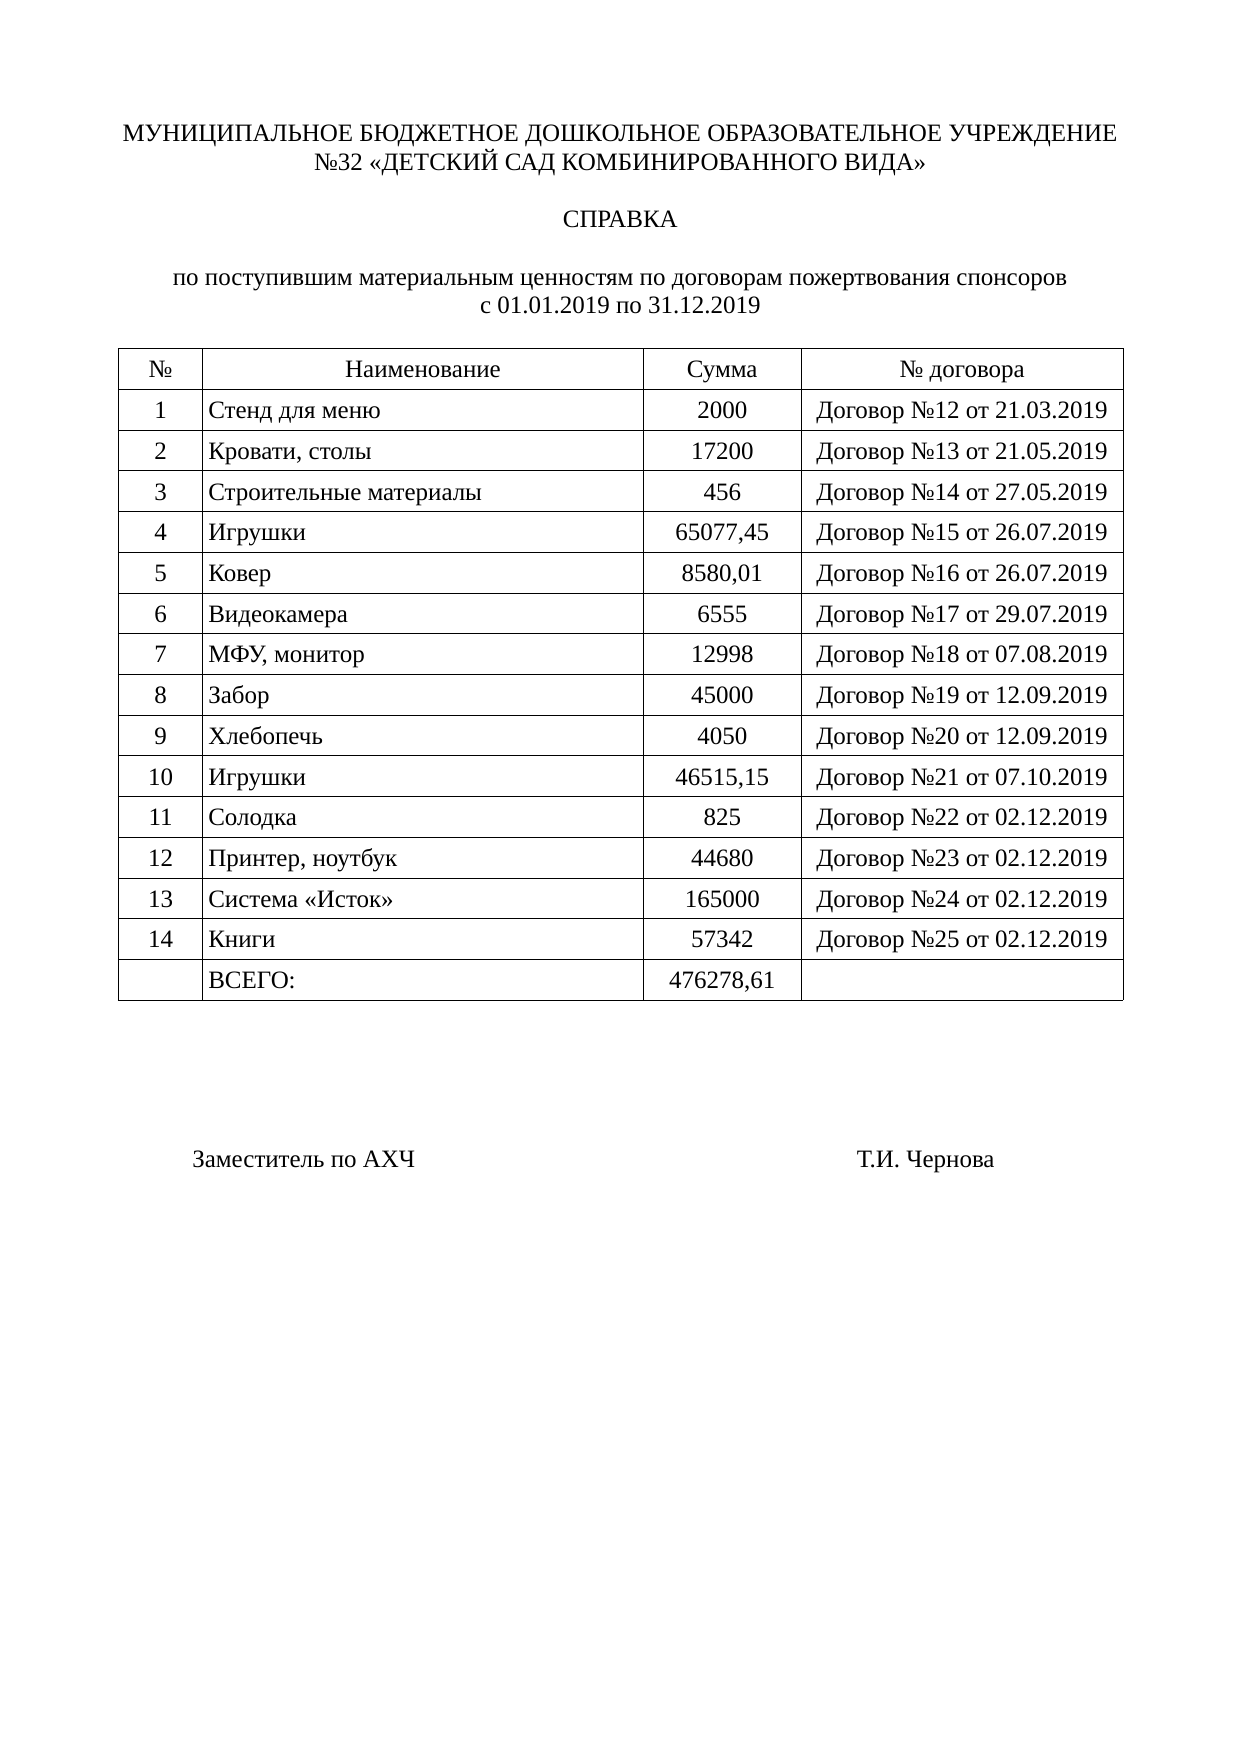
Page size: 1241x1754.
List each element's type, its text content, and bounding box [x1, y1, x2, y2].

table_cell 8 [119, 675, 202, 715]
table_cell 3 [119, 471, 202, 511]
table_cell 1 [119, 390, 202, 429]
table_cell 57342 [644, 919, 801, 959]
table_cell 46515,15 [644, 756, 801, 796]
table_header № договора [802, 349, 1123, 389]
text по поступившим материальным ценностям по договорам пожертвования спонсоров [118, 262, 1122, 291]
table_cell Система «Исток» [203, 879, 643, 918]
table_cell 14 [119, 919, 202, 959]
table_cell Договор №19 от 12.09.2019 [802, 675, 1123, 715]
table_header № [119, 349, 202, 389]
table_cell 11 [119, 797, 202, 837]
table_cell [119, 960, 202, 1000]
table_cell Стенд для меню [203, 390, 643, 429]
table_cell 2000 [644, 390, 801, 429]
table_cell Видеокамера [203, 594, 643, 633]
table_cell Игрушки [203, 512, 643, 552]
table_cell Ковер [203, 553, 643, 592]
table_cell 6 [119, 594, 202, 633]
table_cell Договор №12 от 21.03.2019 [802, 390, 1123, 429]
table_cell 13 [119, 879, 202, 918]
table_cell 45000 [644, 675, 801, 715]
text с 01.01.2019 по 31.12.2019 [118, 291, 1122, 319]
table_cell Забор [203, 675, 643, 715]
table_cell 10 [119, 756, 202, 796]
table_cell Договор №17 от 29.07.2019 [802, 594, 1123, 633]
table_cell Договор №22 от 02.12.2019 [802, 797, 1123, 837]
table_cell 8580,01 [644, 553, 801, 592]
text СПРАВКА [118, 204, 1122, 233]
table_cell МФУ, монитор [203, 634, 643, 674]
table_cell Договор №18 от 07.08.2019 [802, 634, 1123, 674]
text Заместитель по АХЧ Т.И. Чернова [118, 1144, 1122, 1173]
table_cell 9 [119, 716, 202, 755]
table_cell 17200 [644, 431, 801, 470]
table_cell 12998 [644, 634, 801, 674]
table_cell Договор №23 от 02.12.2019 [802, 838, 1123, 878]
table_cell Договор №20 от 12.09.2019 [802, 716, 1123, 755]
table_cell Строительные материалы [203, 471, 643, 511]
table_cell Кровати, столы [203, 431, 643, 470]
table_header Сумма [644, 349, 801, 389]
table_cell 44680 [644, 838, 801, 878]
table_cell 2 [119, 431, 202, 470]
table_cell 7 [119, 634, 202, 674]
table_cell Договор №21 от 07.10.2019 [802, 756, 1123, 796]
table_cell Договор №16 от 26.07.2019 [802, 553, 1123, 592]
table_cell 476278,61 [644, 960, 801, 1000]
table_cell Принтер, ноутбук [203, 838, 643, 878]
table_cell Договор №25 от 02.12.2019 [802, 919, 1123, 959]
table_header Наименование [203, 349, 643, 389]
table_cell 825 [644, 797, 801, 837]
table_cell 4 [119, 512, 202, 552]
table_cell 165000 [644, 879, 801, 918]
table_cell Солодка [203, 797, 643, 837]
table_cell Договор №14 от 27.05.2019 [802, 471, 1123, 511]
table_cell 6555 [644, 594, 801, 633]
table_cell 4050 [644, 716, 801, 755]
table_cell 456 [644, 471, 801, 511]
table_cell ВСЕГО: [203, 960, 643, 1000]
table_cell 12 [119, 838, 202, 878]
table_cell Книги [203, 919, 643, 959]
table_cell Игрушки [203, 756, 643, 796]
table_cell [802, 960, 1123, 1000]
table_cell Договор №24 от 02.12.2019 [802, 879, 1123, 918]
table_cell 5 [119, 553, 202, 592]
table_cell Договор №13 от 21.05.2019 [802, 431, 1123, 470]
text МУНИЦИПАЛЬНОЕ БЮДЖЕТНОЕ ДОШКОЛЬНОЕ ОБРАЗОВАТЕЛЬНОЕ УЧРЕЖДЕНИЕ №32 «ДЕТСКИЙ САД КОМБИНИРОВАННОГО ВИДА» [118, 118, 1122, 176]
table_cell Хлебопечь [203, 716, 643, 755]
table_cell Договор №15 от 26.07.2019 [802, 512, 1123, 552]
table_cell 65077,45 [644, 512, 801, 552]
